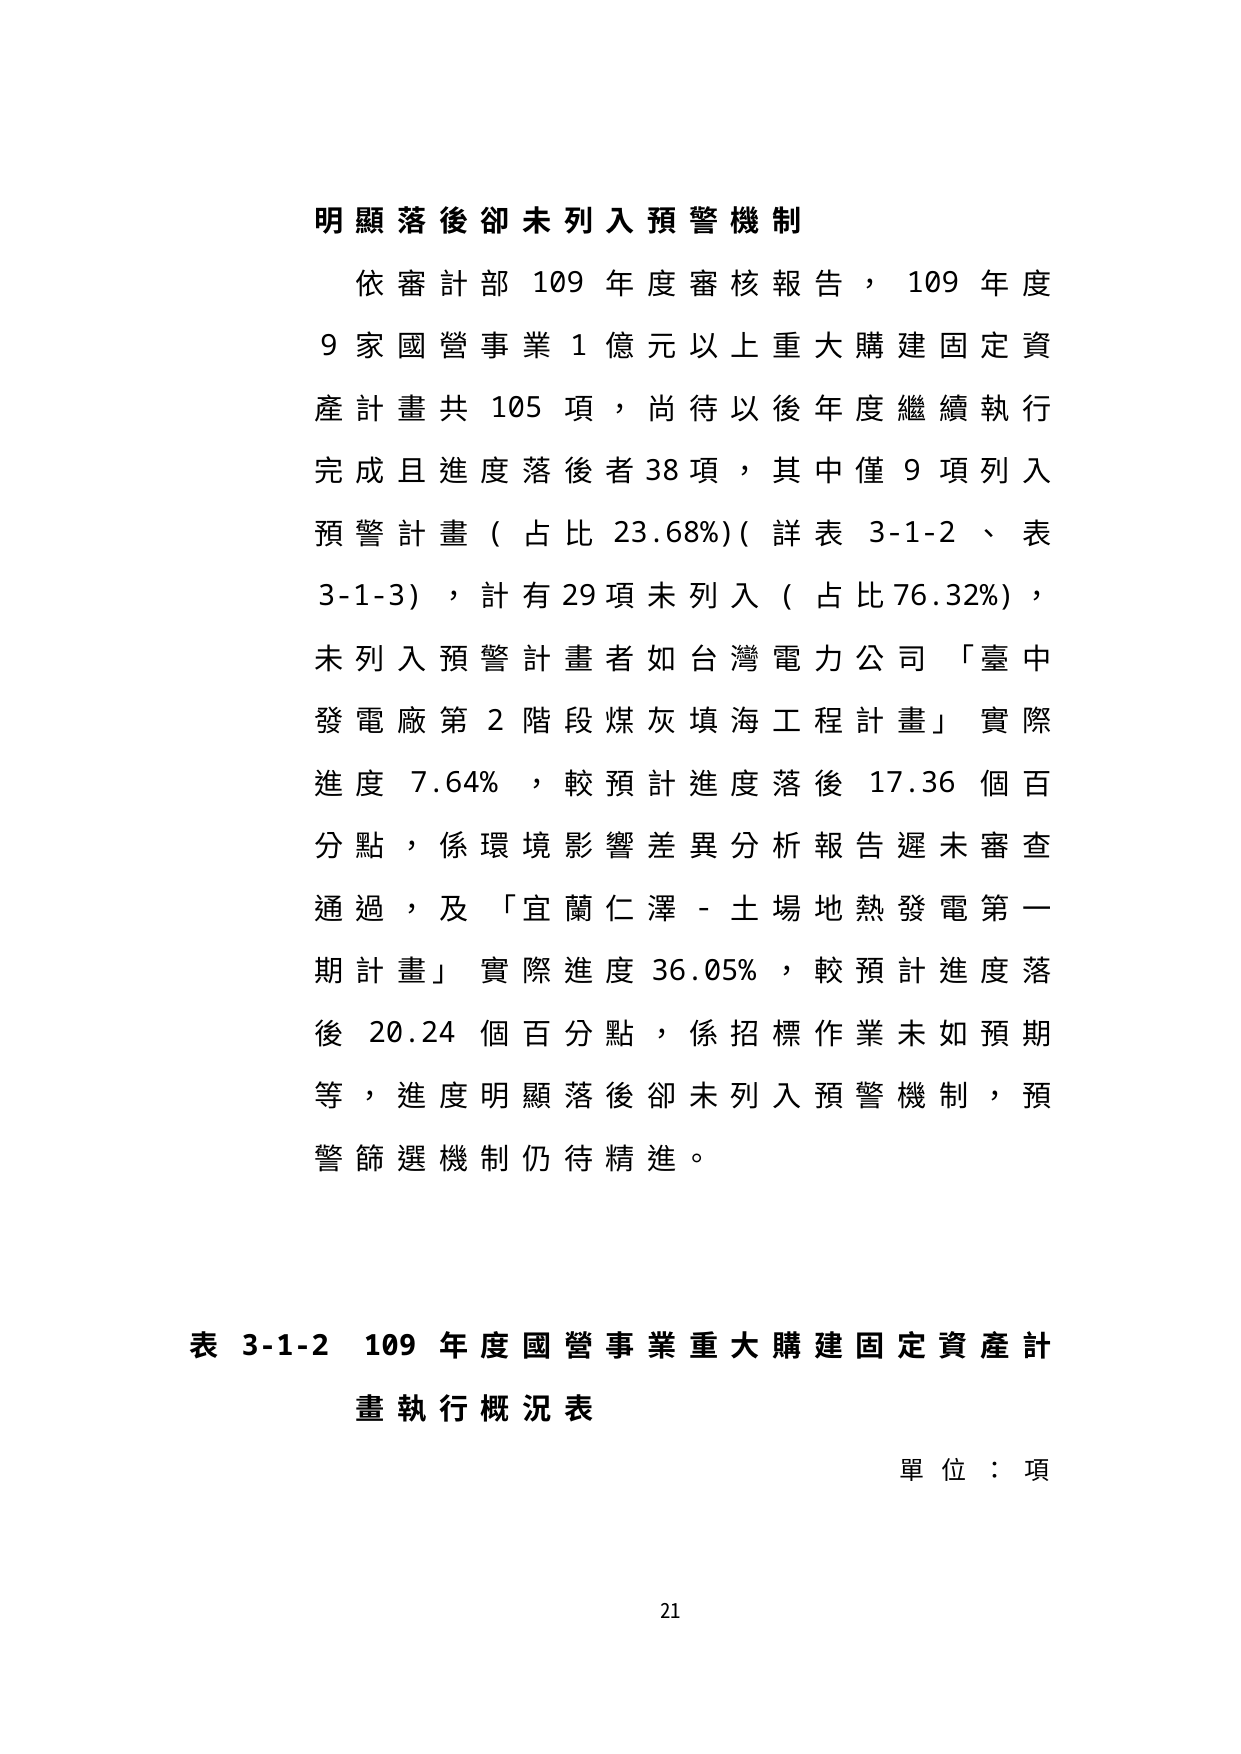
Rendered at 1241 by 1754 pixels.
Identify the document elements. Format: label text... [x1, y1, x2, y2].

text 單位：項 [183, 1427, 1058, 1490]
text 明顯落後卻未列入預警機制 [241, 177, 1058, 240]
text 依審計部109年度審核報告，109年度9家國營事業1億元以上重大購建固定資產計畫共105項，尚待以後年度繼續執行完成且進度落後者38項，其中僅9項列入預警計畫(占比23.68%)(詳表3-1-2、表3-1-3)，計有29項未列入(占比76.32%)，未列入預警計畫者如台灣電力公司「臺中發電廠第2階段煤灰填海工程計畫」實際進度7.64%，較預計進度落後17.36個百分點，係環境影響差異分析報告遲未審查通過，及「宜蘭仁澤-土場地熱發電第一期計畫」實際進度36.05%，較預計進度落後20.24個百分點，係招標作業未如預期等，進度明顯落後卻未列入預警機制，預警篩選機制仍待精進。 [271, 240, 1058, 1177]
text 表3-1-2 109年度國營事業重大購建固定資產計畫執行概況表 [183, 1302, 1058, 1427]
